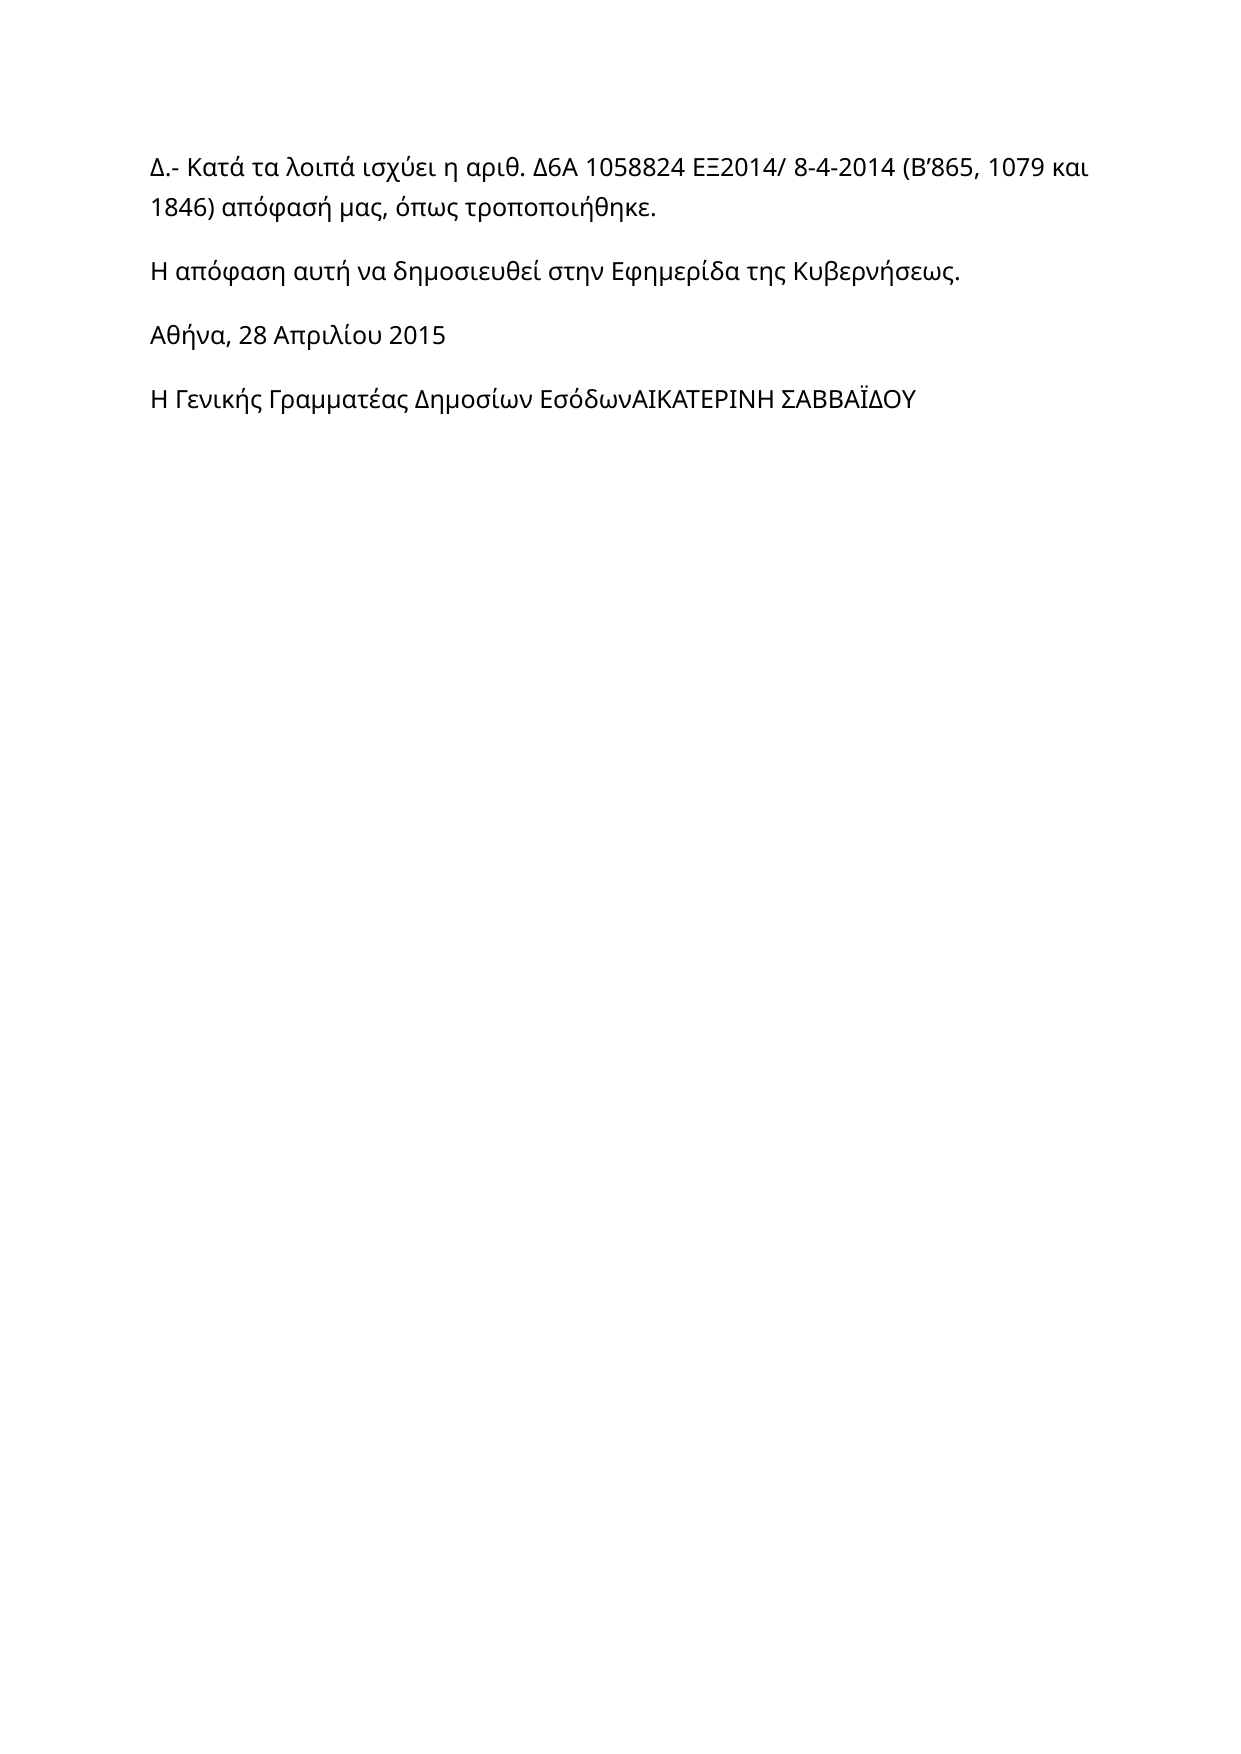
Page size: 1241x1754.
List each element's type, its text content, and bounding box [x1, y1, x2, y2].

text Δ.- Κατά τα λοιπά ισχύει η αριθ. Δ6Α 1058824 ΕΞ2014/ 8-4-2014 (Β’865, 1079 και 1846) απόφασή μας, όπως τροποποιήθηκε. [150, 150, 1090, 223]
text Η Γενικής Γραμματέας Δημοσίων ΕσόδωνΑΙΚΑΤΕΡΙΝΗ ΣΑΒΒΑΪΔΟΥ [150, 382, 1090, 416]
text Αθήνα, 28 Απριλίου 2015 [150, 317, 1090, 352]
text Η απόφαση αυτή να δημοσιευθεί στην Εφημερίδα της Κυβερνήσεως. [150, 253, 1090, 287]
